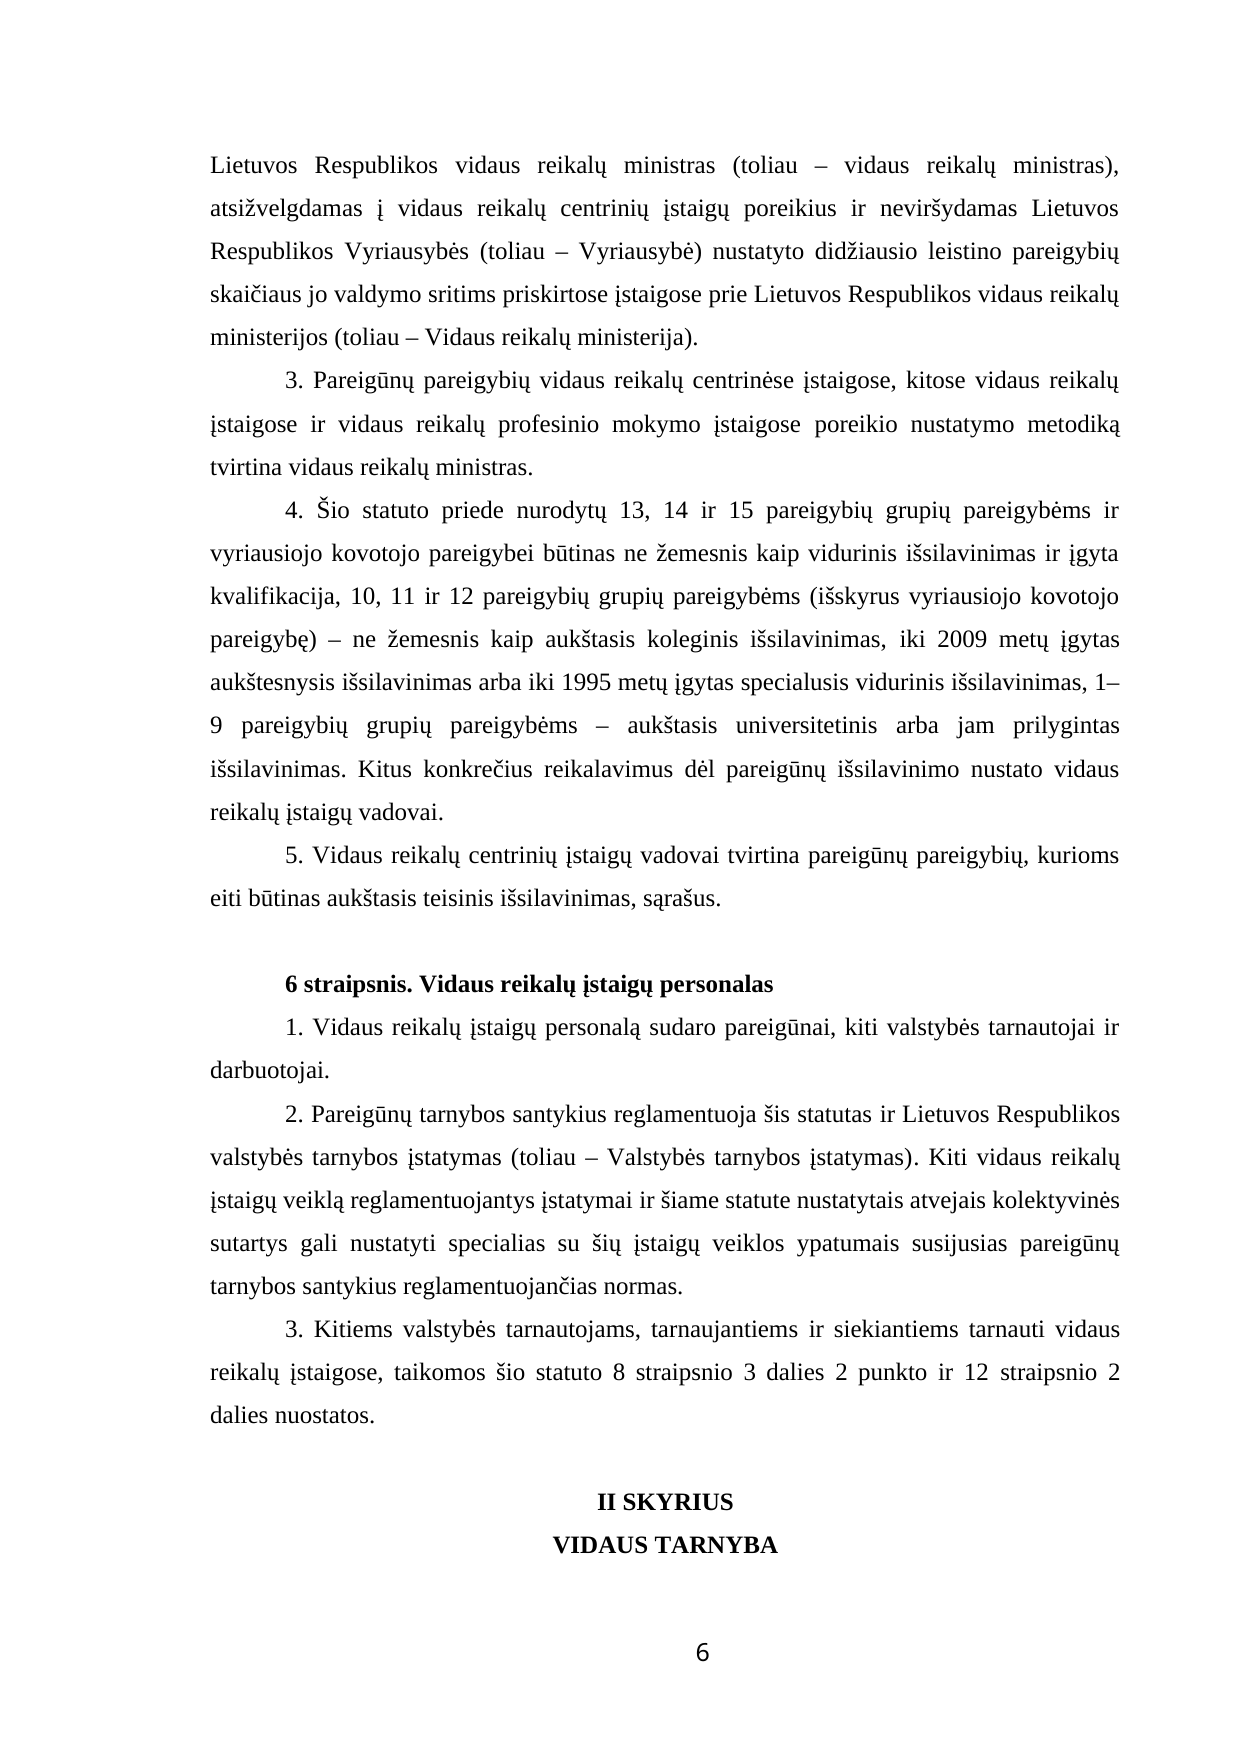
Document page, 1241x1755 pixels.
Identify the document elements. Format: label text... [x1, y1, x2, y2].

text 1. Vidaus reikalų įstaigų personalą sudaro pareigūnai, kiti valstybės tarnautojai ir darbuotojai. [210, 1012, 1120, 1084]
text 4. Šio statuto priede nurodytų 13, 14 ir 15 pareigybių grupių pareigybėms ir vyriausiojo kovotojo pareigybei būtinas ne žemesnis kaip vidurinis išsilavinimas ir įgyta kvalifikacija, 10, 11 ir 12 pareigybių grupių pareigybėms (išskyrus vyriausiojo kovotojo pareigybę) – ne žemesnis kaip aukštasis koleginis išsilavinimas, iki 2009 metų įgytas aukštesnysis išsilavinimas arba iki 1995 metų įgytas specialusis vidurinis išsilavinimas, 1–9 pareigybių grupių pareigybėms – aukštasis universitetinis arba jam prilygintas išsilavinimas. Kitus konkrečius reikalavimus dėl pareigūnų išsilavinimo nustato vidaus reikalų įstaigų vadovai. [210, 495, 1120, 826]
text 5. Vidaus reikalų centrinių įstaigų vadovai tvirtina pareigūnų pareigybių, kurioms eiti būtinas aukštasis teisinis išsilavinimas, sąrašus. [210, 840, 1120, 912]
text Lietuvos Respublikos vidaus reikalų ministras (toliau – vidaus reikalų ministras), atsižvelgdamas į vidaus reikalų centrinių įstaigų poreikius ir neviršydamas Lietuvos Respublikos Vyriausybės (toliau – Vyriausybė) nustatyto didžiausio leistino pareigybių skaičiaus jo valdymo sritims priskirtose įstaigose prie Lietuvos Respublikos vidaus reikalų ministerijos (toliau – Vidaus reikalų ministerija). [210, 150, 1120, 351]
text 3. Pareigūnų pareigybių vidaus reikalų centrinėse įstaigose, kitose vidaus reikalų įstaigose ir vidaus reikalų profesinio mokymo įstaigose poreikio nustatymo metodiką tvirtina vidaus reikalų ministras. [210, 366, 1120, 481]
text II SKYRIUS [210, 1487, 1120, 1516]
text 2. Pareigūnų tarnybos santykius reglamentuoja šis statutas ir Lietuvos Respublikos valstybės tarnybos įstatymas (toliau – Valstybės tarnybos įstatymas). Kiti vidaus reikalų įstaigų veiklą reglamentuojantys įstatymai ir šiame statute nustatytais atvejais kolektyvinės sutartys gali nustatyti specialias su šių įstaigų veiklos ypatumais susijusias pareigūnų tarnybos santykius reglamentuojančias normas. [210, 1099, 1120, 1300]
text 3. Kitiems valstybės tarnautojams, tarnaujantiems ir siekiantiems tarnauti vidaus reikalų įstaigose, taikomos šio statuto 8 straipsnio 3 dalies 2 punkto ir 12 straipsnio 2 dalies nuostatos. [210, 1314, 1120, 1429]
text VIDAUS TARNYBA [210, 1530, 1120, 1559]
text 6 straipsnis. Vidaus reikalų įstaigų personalas [210, 969, 1120, 998]
